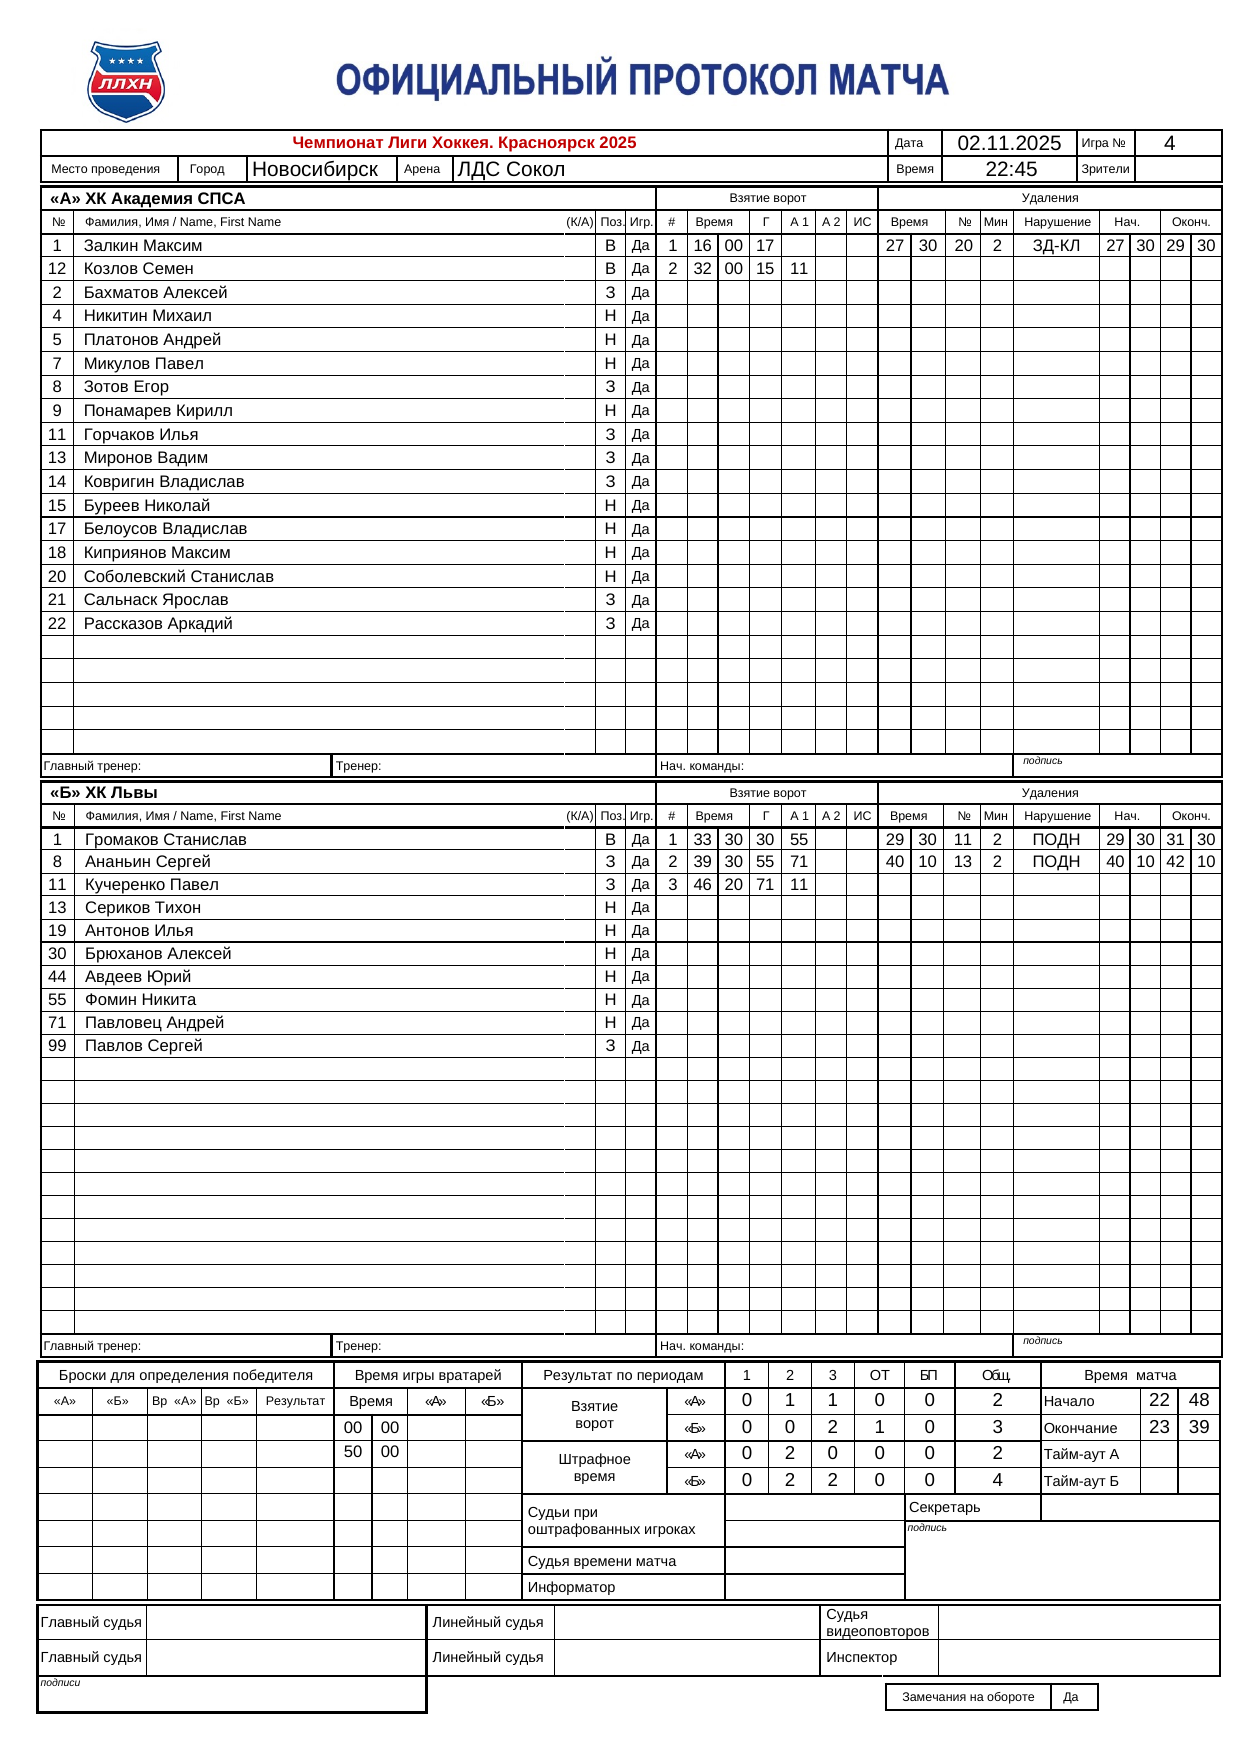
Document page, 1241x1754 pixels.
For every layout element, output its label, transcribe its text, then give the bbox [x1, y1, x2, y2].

table_cell [719, 1311, 749, 1333]
table_cell [782, 707, 815, 729]
table_cell 71 [42, 1012, 74, 1033]
table_cell [565, 1196, 595, 1218]
table_cell [1161, 707, 1190, 729]
table_cell 2 [981, 850, 1013, 872]
table_cell Да [626, 966, 655, 987]
table_cell [946, 423, 980, 445]
table_cell [816, 920, 846, 941]
table_cell [879, 1012, 910, 1033]
table_cell [408, 1547, 465, 1573]
table_cell [466, 1574, 521, 1599]
table_cell [1131, 352, 1160, 374]
table_cell [1100, 446, 1129, 469]
table_cell [912, 305, 945, 327]
table_cell [981, 352, 1013, 374]
table_header Чемпионат Лиги Хоккея. Красноярск 2025 [42, 131, 887, 155]
table_cell 15 [42, 494, 73, 516]
table_cell [719, 1081, 749, 1103]
table_cell Время [879, 805, 943, 826]
table_cell 2 [981, 235, 1013, 256]
table_cell Да [626, 305, 655, 327]
table_cell [1014, 612, 1099, 634]
table_cell Результат [257, 1389, 333, 1413]
table_cell [879, 612, 910, 634]
table_cell [847, 966, 877, 987]
table_cell [657, 328, 687, 351]
table_cell [912, 659, 945, 682]
table_cell [847, 1012, 877, 1033]
table_cell 2 [769, 1468, 811, 1493]
table_cell [565, 446, 595, 469]
table_cell ИС [847, 211, 877, 233]
table_cell [847, 518, 877, 540]
table_cell Козлов Семен [74, 257, 564, 280]
table_cell [596, 1173, 625, 1195]
table_cell [688, 1196, 717, 1218]
table_cell 30 [1192, 235, 1221, 256]
table_cell 32 [688, 257, 717, 280]
table_cell [1100, 352, 1129, 374]
table_cell Да [626, 446, 655, 469]
table_cell [879, 1196, 910, 1218]
table_cell [657, 1081, 687, 1103]
table_cell [1100, 920, 1129, 941]
table_cell [42, 1242, 74, 1264]
table_cell [981, 376, 1013, 398]
table_cell [1179, 1441, 1219, 1467]
table_cell З [596, 470, 625, 493]
table_cell [657, 446, 687, 469]
table_cell [816, 943, 846, 964]
table_cell [335, 1468, 371, 1493]
table_cell [657, 470, 687, 493]
table_cell [912, 518, 945, 540]
table_cell [1131, 446, 1160, 469]
table_cell З [596, 874, 625, 895]
table_cell [726, 1495, 904, 1520]
table_cell [1131, 612, 1160, 634]
table_cell З [596, 281, 625, 303]
table_cell [912, 1311, 943, 1333]
table_cell [657, 943, 687, 964]
table_cell [981, 1012, 1013, 1033]
table_cell 0 [905, 1442, 954, 1467]
table_cell [1192, 518, 1221, 540]
table_cell № [42, 211, 73, 233]
table_cell [782, 1150, 815, 1172]
table_cell [719, 1150, 749, 1172]
table_cell [565, 1219, 595, 1241]
table_cell [912, 1012, 943, 1033]
table_cell [1192, 1035, 1221, 1057]
table_cell [408, 1416, 465, 1440]
table_cell [1131, 707, 1160, 729]
table_cell [782, 328, 815, 351]
table_cell [688, 423, 717, 445]
table_cell [1192, 1150, 1221, 1172]
table_cell Да [626, 399, 655, 422]
table_cell Оконч. [1161, 211, 1221, 233]
table_cell [1100, 1127, 1129, 1149]
table_cell [626, 1081, 655, 1103]
table_cell [750, 1035, 781, 1057]
table_cell [944, 1058, 980, 1079]
table_cell [719, 1012, 749, 1033]
table_cell [719, 423, 749, 445]
table_cell 99 [42, 1035, 74, 1057]
table_cell [257, 1521, 333, 1546]
table_cell [912, 470, 945, 493]
table_cell [1100, 1058, 1129, 1079]
table_cell В [596, 829, 625, 849]
table_cell 13 [944, 850, 980, 872]
table_cell 17 [42, 518, 73, 540]
table_cell Судьи при оштрафованных игроках [523, 1495, 724, 1546]
table_cell [944, 1104, 980, 1126]
table_cell [847, 730, 877, 753]
table_cell [1161, 1127, 1190, 1149]
table_cell [688, 896, 717, 918]
table_cell [1192, 1127, 1221, 1149]
table_cell [981, 423, 1013, 445]
table_cell [1014, 1058, 1099, 1079]
table_cell [1100, 636, 1129, 658]
table_cell [782, 659, 815, 682]
table_cell Да [626, 588, 655, 611]
table_cell [1014, 1265, 1099, 1287]
table_cell [75, 1311, 564, 1333]
table_cell ЗД-КЛ [1014, 235, 1099, 256]
table_cell Авдеев Юрий [75, 966, 564, 987]
table_cell [596, 1081, 625, 1103]
table_cell [1161, 352, 1190, 374]
table_header 4 [1136, 131, 1221, 155]
table_cell Нач. команды: [657, 755, 1012, 776]
table_cell Да [626, 376, 655, 398]
table_cell [946, 636, 980, 658]
table_cell 3 [657, 874, 687, 895]
table_cell [847, 1058, 877, 1079]
table_cell [1141, 1441, 1177, 1467]
table_cell Город [179, 157, 246, 181]
table_cell [1192, 612, 1221, 634]
table_cell [847, 257, 877, 280]
table_cell [1014, 989, 1099, 1011]
table_cell [981, 518, 1013, 540]
table_cell [816, 588, 846, 611]
table_cell [719, 966, 749, 987]
table_cell З [596, 850, 625, 872]
table_cell [657, 352, 687, 374]
table_cell [750, 399, 781, 422]
table_cell Вр «Б» [202, 1389, 256, 1413]
table_cell [879, 683, 910, 706]
table_cell [257, 1574, 333, 1599]
table_cell Да [626, 829, 655, 849]
table_cell [1014, 305, 1099, 327]
table_cell 2 [812, 1468, 854, 1493]
table_cell [657, 1265, 687, 1287]
table_cell [202, 1416, 256, 1440]
table_cell [912, 636, 945, 658]
table_cell [93, 1521, 147, 1546]
table_cell Судья времени матча [523, 1548, 724, 1573]
table_cell [726, 1575, 904, 1599]
table_cell [1100, 1150, 1129, 1172]
table_cell [782, 376, 815, 398]
table_cell [148, 1468, 201, 1493]
table_cell [847, 707, 877, 729]
table_cell [657, 1104, 687, 1126]
table_cell Игр. [626, 805, 655, 826]
table_cell Н [596, 896, 625, 918]
table_cell [719, 518, 749, 540]
table_cell [657, 541, 687, 564]
table_cell [1161, 1173, 1190, 1195]
table_cell [981, 399, 1013, 422]
table_cell [1100, 1265, 1129, 1287]
table_cell Г [750, 805, 781, 826]
table_cell [1192, 1012, 1221, 1033]
table_cell [879, 659, 910, 682]
table_cell [879, 470, 910, 493]
table_cell [565, 989, 595, 1011]
table_cell (К/А) [565, 805, 595, 826]
table_cell [879, 920, 910, 941]
table_cell В [596, 257, 625, 280]
table_cell [688, 1288, 717, 1310]
table_cell [565, 257, 595, 280]
table_cell [657, 1035, 687, 1057]
table_cell [1100, 423, 1129, 445]
table_cell [657, 1173, 687, 1195]
table_cell [657, 1288, 687, 1310]
table_cell [148, 1494, 201, 1520]
table_cell [565, 683, 595, 706]
table_cell [944, 1288, 980, 1310]
table_cell [1161, 257, 1190, 280]
table_cell [879, 328, 910, 351]
table_cell [981, 470, 1013, 493]
table_cell [719, 446, 749, 469]
table_cell 15 [750, 257, 781, 280]
table_cell 71 [750, 874, 781, 895]
table_cell [466, 1547, 521, 1573]
table_cell [466, 1521, 521, 1546]
table_cell [816, 1081, 846, 1103]
table_cell [782, 1173, 815, 1195]
table_cell [565, 1035, 595, 1057]
table_cell [847, 612, 877, 634]
table_cell Да [626, 989, 655, 1011]
table_cell [719, 1035, 749, 1057]
table_cell [1100, 305, 1129, 327]
table_cell [912, 257, 945, 280]
table_cell Сальнаск Ярослав [74, 588, 564, 611]
table_cell [879, 305, 910, 327]
table_cell [719, 636, 749, 658]
table_cell [1014, 494, 1099, 516]
table_cell Белоусов Владислав [74, 518, 564, 540]
table_cell [750, 1311, 781, 1333]
table_cell [1014, 896, 1099, 918]
table_cell [1100, 281, 1129, 303]
table_cell Нарушение [1014, 805, 1099, 826]
table_cell [912, 494, 945, 516]
table_cell Да [626, 612, 655, 634]
table_cell [373, 1494, 407, 1520]
table_cell 55 [782, 829, 815, 849]
table_cell 11 [944, 829, 980, 849]
table_cell [93, 1468, 147, 1493]
table_cell [981, 1081, 1013, 1103]
table_cell [816, 518, 846, 540]
table_cell [1131, 328, 1160, 351]
table_cell [596, 1265, 625, 1287]
table_cell [912, 683, 945, 706]
table_cell Да [626, 470, 655, 493]
table_header Дата [889, 131, 941, 155]
table_cell [750, 494, 781, 516]
table_cell [816, 1242, 846, 1264]
table_cell [750, 1012, 781, 1033]
table_cell [879, 1127, 910, 1149]
table_cell 55 [750, 850, 781, 872]
table_cell [1192, 399, 1221, 422]
table_cell [912, 943, 943, 964]
table_cell [879, 1081, 910, 1103]
table_cell [816, 1150, 846, 1172]
table_cell Да [626, 328, 655, 351]
table_cell Да [626, 541, 655, 564]
table_cell [93, 1416, 147, 1440]
table_cell [944, 1127, 980, 1149]
table_cell Зотов Егор [74, 376, 564, 398]
table_cell [596, 730, 625, 753]
table_cell [565, 376, 595, 398]
table_cell [596, 1104, 625, 1126]
table_cell [596, 707, 625, 729]
table_cell ПОДН [1014, 850, 1099, 872]
table_cell 10 [1192, 850, 1221, 872]
table_cell 0 [855, 1389, 904, 1413]
table_cell Буреев Николай [74, 494, 564, 516]
table_cell [42, 1081, 74, 1103]
table_cell 0 [726, 1415, 768, 1440]
table_cell [1100, 1035, 1129, 1057]
table_cell Информатор [523, 1575, 724, 1599]
table_cell [1131, 470, 1160, 493]
table_cell [565, 1058, 595, 1079]
table_cell [147, 1640, 425, 1675]
table_cell [750, 1081, 781, 1103]
table_cell [1161, 1104, 1190, 1126]
table_cell З [596, 376, 625, 398]
table_cell [750, 1127, 781, 1149]
table_header Время матча [1042, 1363, 1219, 1387]
table_cell [1014, 1242, 1099, 1264]
table_cell [1014, 470, 1099, 493]
table_cell [657, 966, 687, 987]
table_cell [944, 1081, 980, 1103]
table_cell [879, 896, 910, 918]
table_cell [946, 305, 980, 327]
table_cell 0 [726, 1389, 768, 1413]
table_cell 5 [42, 328, 73, 351]
table_cell [626, 1311, 655, 1333]
table_cell [1014, 659, 1099, 682]
table_cell [782, 1288, 815, 1310]
table_cell [946, 518, 980, 540]
table_cell 30 [912, 235, 945, 256]
table_cell Зрители [1078, 157, 1134, 181]
table_cell [782, 1012, 815, 1033]
table_cell Да [626, 257, 655, 280]
table_cell ИС [847, 805, 877, 826]
table_cell [816, 470, 846, 493]
table_cell [1014, 920, 1099, 941]
table_cell [750, 305, 781, 327]
table_cell [847, 1288, 877, 1310]
table_cell [565, 565, 595, 587]
table_cell [1192, 257, 1221, 280]
table_cell [912, 1288, 943, 1310]
table_cell [946, 730, 980, 753]
table_cell [565, 707, 595, 729]
table_cell В [596, 235, 625, 256]
table_cell [1161, 518, 1190, 540]
table_cell [596, 1242, 625, 1264]
table_cell [39, 1494, 92, 1520]
table_cell [946, 565, 980, 587]
table_cell [688, 1265, 717, 1287]
table_cell [719, 683, 749, 706]
table_cell [1161, 1242, 1190, 1264]
table_cell [847, 989, 877, 1011]
table_cell Штрафное время [523, 1442, 666, 1493]
table_cell [39, 1521, 92, 1546]
table_cell 39 [688, 850, 717, 872]
table_cell [981, 588, 1013, 611]
table_cell [93, 1494, 147, 1520]
table_cell Мин [981, 211, 1013, 233]
table_cell [1161, 281, 1190, 303]
table_cell [335, 1574, 371, 1599]
table_cell [688, 730, 717, 753]
table_cell [847, 1104, 877, 1126]
table_cell [1192, 874, 1221, 895]
table_cell [1131, 399, 1160, 422]
table_cell А 2 [816, 211, 846, 233]
table_cell [912, 565, 945, 587]
table_cell 1 [812, 1389, 854, 1413]
table_cell [1161, 470, 1190, 493]
table_cell [816, 1127, 846, 1149]
table_cell [1131, 1196, 1160, 1218]
table_cell [1014, 399, 1099, 422]
table_cell [946, 352, 980, 374]
table_cell [657, 683, 687, 706]
table_cell [750, 588, 781, 611]
table_header БП [905, 1363, 954, 1387]
table_cell [879, 352, 910, 374]
table_cell [657, 518, 687, 540]
table_cell [946, 446, 980, 469]
table_cell [626, 1150, 655, 1172]
table_cell [719, 1196, 749, 1218]
table_cell [912, 588, 945, 611]
table_cell [93, 1574, 147, 1599]
table_cell [1131, 1058, 1160, 1079]
table_cell [782, 730, 815, 753]
table_cell 30 [912, 829, 943, 849]
table_cell [719, 943, 749, 964]
table_cell [408, 1441, 465, 1467]
table_cell [750, 707, 781, 729]
table_cell [816, 235, 846, 256]
table_cell [847, 874, 877, 895]
table_cell Г [750, 211, 781, 233]
table_cell [879, 989, 910, 1011]
table_cell [596, 1288, 625, 1310]
table_cell [1014, 1150, 1099, 1172]
table_cell [1014, 1219, 1099, 1241]
table_cell [944, 1219, 980, 1241]
table_cell [981, 1150, 1013, 1172]
table_cell [1100, 1012, 1129, 1033]
table_cell [981, 966, 1013, 987]
table_cell [1161, 399, 1190, 422]
table_cell [782, 1081, 815, 1103]
table_cell [912, 446, 945, 469]
table_cell [335, 1521, 371, 1546]
table_cell [1131, 1219, 1160, 1241]
table_cell [42, 1196, 74, 1218]
table_cell [944, 1150, 980, 1172]
table_cell [750, 281, 781, 303]
table_cell [912, 352, 945, 374]
table_cell Главный судья [39, 1640, 146, 1675]
table_cell [1131, 423, 1160, 445]
table_cell [719, 470, 749, 493]
table_cell 2 [42, 281, 73, 303]
table_cell [782, 1104, 815, 1126]
table_cell [912, 541, 945, 564]
table_cell [1161, 612, 1190, 634]
table_cell [782, 1219, 815, 1241]
table_cell Н [596, 989, 625, 1011]
table_cell 14 [42, 470, 73, 493]
table_cell [1161, 966, 1190, 987]
table_cell [565, 1265, 595, 1287]
table_cell [565, 966, 595, 987]
table_cell [596, 1127, 625, 1149]
table_cell [719, 730, 749, 753]
table_cell Павлов Сергей [75, 1035, 564, 1057]
table_cell [565, 1012, 595, 1033]
table_cell [466, 1441, 521, 1467]
table_cell 1 [769, 1389, 811, 1413]
table_cell Игр. [626, 211, 655, 233]
table_cell [946, 257, 980, 280]
table_cell 50 [335, 1441, 371, 1467]
table_cell [816, 1265, 846, 1287]
table_cell [912, 399, 945, 422]
table_cell [816, 1196, 846, 1218]
table_cell [1100, 328, 1129, 351]
table_cell [981, 730, 1013, 753]
table_cell [1014, 1196, 1099, 1218]
table_cell [719, 920, 749, 941]
table_cell [1161, 874, 1190, 895]
table_cell Н [596, 541, 625, 564]
table_cell [657, 305, 687, 327]
table_cell Да [626, 874, 655, 895]
table_cell [42, 1288, 74, 1310]
table_cell [688, 518, 717, 540]
table_cell [1161, 1288, 1190, 1310]
table_cell [782, 541, 815, 564]
table_cell [782, 352, 815, 374]
table_cell [782, 1058, 815, 1079]
table_cell [782, 966, 815, 987]
table_header Взятие ворот [657, 783, 877, 803]
table_cell [750, 446, 781, 469]
table_cell Да [626, 352, 655, 374]
table_cell [816, 659, 846, 682]
table_cell [816, 707, 846, 729]
table_cell [1131, 730, 1160, 753]
table_cell [1100, 1196, 1129, 1218]
table_cell [657, 281, 687, 303]
table_cell [912, 1242, 943, 1264]
table_cell [42, 1058, 74, 1079]
table_cell [981, 989, 1013, 1011]
table_cell [657, 989, 687, 1011]
table_cell [879, 541, 910, 564]
table_cell [42, 1127, 74, 1149]
table_cell [847, 281, 877, 303]
table_cell [847, 588, 877, 611]
table_cell [657, 1219, 687, 1241]
table_cell [981, 707, 1013, 729]
table_cell [816, 281, 846, 303]
table_cell [626, 636, 655, 658]
table_cell 11 [782, 874, 815, 895]
table_cell [565, 1127, 595, 1149]
table_cell [981, 1127, 1013, 1149]
table_cell [816, 494, 846, 516]
table_cell [782, 399, 815, 422]
table_cell [1100, 1104, 1129, 1126]
table_cell [719, 659, 749, 682]
table_cell [1192, 1081, 1221, 1103]
table_cell [42, 1173, 74, 1195]
table_cell [202, 1494, 256, 1520]
table_cell [688, 659, 717, 682]
table_cell [912, 1081, 943, 1103]
table_cell [816, 1173, 846, 1195]
table_cell [1014, 281, 1099, 303]
table_cell [782, 588, 815, 611]
table_cell [1192, 1311, 1221, 1333]
table_cell [1100, 494, 1129, 516]
table_cell [1192, 1196, 1221, 1218]
table_header «А» ХК Академия СПСА [42, 188, 655, 209]
table_cell [1042, 1495, 1219, 1520]
table_cell [148, 1521, 201, 1546]
table_cell 0 [855, 1468, 904, 1493]
table_cell [719, 588, 749, 611]
table_cell [1131, 1288, 1160, 1310]
table_cell [879, 1173, 910, 1195]
table_cell Н [596, 518, 625, 540]
table_cell [688, 1081, 717, 1103]
table_cell [1192, 1219, 1221, 1241]
table_cell [879, 636, 910, 658]
table_cell [912, 1265, 943, 1287]
table_cell [816, 1288, 846, 1310]
table_cell [1192, 1242, 1221, 1264]
table_cell 8 [42, 850, 74, 872]
table_cell [39, 1441, 92, 1467]
table_cell [466, 1494, 521, 1520]
table_cell 0 [855, 1442, 904, 1467]
table_cell [42, 1150, 74, 1172]
table_cell [1161, 659, 1190, 682]
table_cell [626, 707, 655, 729]
table_cell [74, 683, 564, 706]
table_cell [42, 1311, 74, 1333]
table_cell [688, 328, 717, 351]
table_cell [726, 1521, 904, 1546]
table_cell подпись [1014, 1335, 1221, 1356]
table_cell подпись [906, 1522, 1219, 1599]
table_cell [847, 896, 877, 918]
table_cell 40 [879, 850, 910, 872]
table_cell 9 [42, 399, 73, 422]
table_cell Окончание [1042, 1415, 1140, 1440]
table_cell [719, 305, 749, 327]
table_cell [816, 1012, 846, 1033]
table_cell [816, 565, 846, 587]
table_cell 20 [946, 235, 980, 256]
table_cell Новосибирск [248, 157, 396, 181]
table_cell [816, 352, 846, 374]
table_cell [688, 470, 717, 493]
table_cell [42, 730, 73, 753]
table_cell [1192, 305, 1221, 327]
table_cell Время [335, 1389, 407, 1413]
table_header Удаления [879, 188, 1221, 209]
table_cell [1161, 423, 1190, 445]
table_cell 42 [1161, 850, 1190, 872]
table_cell [1192, 1265, 1221, 1287]
table_cell Нач. [1100, 211, 1160, 233]
table_cell [847, 565, 877, 587]
table_cell [782, 989, 815, 1011]
table_cell [688, 1219, 717, 1241]
table_cell [782, 896, 815, 918]
table_cell [750, 1173, 781, 1195]
table_cell [1014, 1012, 1099, 1033]
table_cell Н [596, 966, 625, 987]
table_cell [750, 1288, 781, 1310]
table_cell [688, 612, 717, 634]
table_cell [946, 683, 980, 706]
table_cell [719, 1127, 749, 1149]
table_cell [688, 541, 717, 564]
table_cell Миронов Вадим [74, 446, 564, 469]
table_cell [1131, 518, 1160, 540]
table_cell 00 [373, 1441, 407, 1467]
table_cell [148, 1574, 201, 1599]
table_cell 2 [657, 850, 687, 872]
table_cell [1161, 1081, 1190, 1103]
table_cell Секретарь [906, 1495, 1040, 1520]
table_cell [782, 1265, 815, 1287]
table_cell [596, 1058, 625, 1079]
table_cell [202, 1547, 256, 1573]
table_cell [750, 636, 781, 658]
table_cell [1100, 588, 1129, 611]
table_cell 13 [42, 896, 74, 918]
table_cell [750, 1219, 781, 1241]
table_cell [719, 1104, 749, 1126]
table_cell [1192, 423, 1221, 445]
table_cell [565, 636, 595, 658]
table_cell [688, 943, 717, 964]
table_cell [981, 305, 1013, 327]
table_header 3 [812, 1363, 854, 1387]
table_cell 2 [657, 257, 687, 280]
table_cell Да [626, 423, 655, 445]
table_header Результат по периодам [523, 1363, 724, 1387]
table_cell [719, 1058, 749, 1079]
table_cell [879, 966, 910, 987]
table_cell [912, 281, 945, 303]
table_cell [1161, 588, 1190, 611]
table_cell [750, 659, 781, 682]
table_cell Н [596, 328, 625, 351]
table_cell [912, 612, 945, 634]
table_cell [555, 1640, 819, 1675]
table_cell Арена [398, 157, 452, 181]
table_cell [782, 612, 815, 634]
table_cell [596, 1219, 625, 1241]
table_cell [1161, 565, 1190, 587]
table_cell [981, 328, 1013, 351]
table_cell [373, 1521, 407, 1546]
table_cell [912, 1058, 943, 1079]
table_cell 4 [956, 1468, 1040, 1493]
table_cell [879, 494, 910, 516]
table_cell [782, 494, 815, 516]
table_cell [719, 399, 749, 422]
table_cell Н [596, 920, 625, 941]
table_cell Нач. [1100, 805, 1160, 826]
table_cell Инспектор [821, 1640, 938, 1675]
table_cell З [596, 588, 625, 611]
table_cell [1161, 305, 1190, 327]
table_cell [688, 352, 717, 374]
table_cell 16 [688, 235, 717, 256]
table_cell [42, 636, 73, 658]
table_cell [879, 1265, 910, 1287]
table_cell [1100, 896, 1129, 918]
table_cell [912, 1127, 943, 1149]
table_cell [750, 966, 781, 987]
table_cell [1161, 683, 1190, 706]
table_cell [565, 470, 595, 493]
table_cell [847, 1081, 877, 1103]
table_cell [750, 683, 781, 706]
table_cell [750, 565, 781, 587]
table_cell [1161, 1012, 1190, 1033]
table_cell [657, 1242, 687, 1264]
table_cell [565, 281, 595, 303]
table_cell [719, 494, 749, 516]
table_cell [912, 989, 943, 1011]
table_cell [565, 1173, 595, 1195]
table_cell [1192, 1288, 1221, 1310]
table_cell [944, 896, 980, 918]
table_cell [688, 1035, 717, 1057]
table_cell 30 [719, 850, 749, 872]
table_cell [39, 1574, 92, 1599]
table_cell [688, 1311, 717, 1333]
table_cell Да [626, 518, 655, 540]
table_cell [1100, 1288, 1129, 1310]
table_cell З [596, 423, 625, 445]
table_cell [1100, 943, 1129, 964]
table_cell [1100, 518, 1129, 540]
table_cell [1100, 1173, 1129, 1195]
table_cell [782, 683, 815, 706]
table_cell [981, 636, 1013, 658]
table_cell [1131, 920, 1160, 941]
table_cell [981, 494, 1013, 516]
table_cell Время [688, 805, 749, 826]
table_cell [816, 989, 846, 1011]
table_cell [688, 376, 717, 398]
table_header «Б» ХК Львы [42, 783, 655, 803]
table_cell Оконч. [1161, 805, 1221, 826]
table_cell [42, 1219, 74, 1241]
table_cell [946, 612, 980, 634]
table_cell [1192, 896, 1221, 918]
table_cell Н [596, 352, 625, 374]
table_cell [1131, 1035, 1160, 1057]
table_cell [847, 1173, 877, 1195]
table_cell [74, 707, 564, 729]
table_cell [912, 896, 943, 918]
table_cell [39, 1416, 92, 1440]
table_cell [981, 1058, 1013, 1079]
table_cell [939, 1606, 1219, 1639]
table_cell Н [596, 494, 625, 516]
table_cell [335, 1494, 371, 1520]
table_cell [750, 612, 781, 634]
table_cell [1014, 636, 1099, 658]
table_cell [719, 281, 749, 303]
table_cell [688, 281, 717, 303]
table_cell [1014, 943, 1099, 964]
table_cell 1 [42, 235, 73, 256]
table_cell [981, 446, 1013, 469]
table_cell [1161, 1035, 1190, 1057]
table_cell [816, 376, 846, 398]
table_cell [1192, 966, 1221, 987]
table_cell [1100, 257, 1129, 280]
table_cell [981, 1104, 1013, 1126]
table_cell [750, 518, 781, 540]
table_cell 2 [812, 1415, 854, 1440]
table_cell Фамилия, Имя / Name, First Name [75, 805, 565, 826]
table_cell ПОДН [1014, 829, 1099, 849]
table_cell Взятие ворот [523, 1389, 666, 1440]
table_cell [750, 1196, 781, 1218]
table_cell [1014, 1104, 1099, 1126]
table_cell [1100, 707, 1129, 729]
table_cell [879, 1288, 910, 1310]
table_cell [1014, 730, 1099, 753]
table_cell [847, 636, 877, 658]
table_cell [42, 683, 73, 706]
table_cell [565, 305, 595, 327]
table_cell [1131, 494, 1160, 516]
table_cell № [944, 805, 980, 826]
table_cell [946, 281, 980, 303]
table_cell [688, 1104, 717, 1126]
table_cell [1131, 1127, 1160, 1149]
table_cell [657, 494, 687, 516]
table_cell [816, 1104, 846, 1126]
table_cell [946, 707, 980, 729]
table_cell [1161, 494, 1190, 516]
table_cell Главный тренер: [42, 755, 330, 776]
table_cell Линейный судья [428, 1606, 554, 1639]
table_cell [565, 399, 595, 422]
table_cell [688, 1012, 717, 1033]
table_cell [1014, 874, 1099, 895]
table_cell Да [626, 1012, 655, 1033]
table_cell [719, 707, 749, 729]
table_cell [946, 494, 980, 516]
table_cell Да [626, 920, 655, 941]
table_cell Да [626, 235, 655, 256]
table_cell Рассказов Аркадий [74, 612, 564, 634]
table_cell [782, 1242, 815, 1264]
table_cell [1192, 376, 1221, 398]
table_cell [946, 541, 980, 564]
table_cell [657, 707, 687, 729]
table_cell Залкин Максим [74, 235, 564, 256]
table_cell [1192, 683, 1221, 706]
table_cell [565, 1104, 595, 1126]
table_cell «Б» [668, 1415, 724, 1440]
table_cell [626, 659, 655, 682]
table_cell [816, 612, 846, 634]
table_cell [657, 920, 687, 941]
table_cell 30 [719, 829, 749, 849]
table_cell [750, 896, 781, 918]
table_cell [257, 1416, 333, 1440]
table_cell Тренер: [333, 755, 655, 776]
table_cell [202, 1521, 256, 1546]
table_cell [1161, 541, 1190, 564]
table_cell 13 [42, 446, 73, 469]
table_cell [1100, 541, 1129, 564]
table_cell [1131, 1265, 1160, 1287]
table_cell [408, 1574, 465, 1599]
table_cell [946, 470, 980, 493]
table_cell [1100, 966, 1129, 987]
table_cell «А» [39, 1389, 92, 1413]
table_header Да [1052, 1685, 1097, 1709]
table_cell 29 [1161, 235, 1190, 256]
table_cell «А» [668, 1389, 724, 1413]
table_cell «А» [668, 1442, 724, 1467]
table_cell «А» [408, 1389, 465, 1413]
table_cell 1 [855, 1415, 904, 1440]
table_cell [981, 1196, 1013, 1218]
table_cell [657, 612, 687, 634]
table_cell [944, 989, 980, 1011]
table_cell [816, 1311, 846, 1333]
table_cell [946, 659, 980, 682]
table_cell [847, 1127, 877, 1149]
table_cell [565, 328, 595, 351]
table_cell [1100, 730, 1129, 753]
table_cell Ананьин Сергей [75, 850, 564, 872]
table_cell [1131, 281, 1160, 303]
table_cell [688, 305, 717, 327]
table_cell 18 [42, 541, 73, 564]
table_cell [912, 1173, 943, 1195]
table_cell [1100, 1219, 1129, 1241]
table_cell [944, 1173, 980, 1195]
table_cell [750, 1150, 781, 1172]
table_cell [879, 399, 910, 422]
table_cell [565, 1288, 595, 1310]
table_cell [750, 470, 781, 493]
table_cell Тайм-аут А [1042, 1441, 1140, 1467]
table_cell 3 [956, 1415, 1040, 1440]
table_cell [719, 896, 749, 918]
table_cell [1131, 1311, 1160, 1333]
table_cell Никитин Михаил [74, 305, 564, 327]
table_cell [782, 281, 815, 303]
table_cell [847, 1035, 877, 1057]
table_cell [847, 423, 877, 445]
table_cell [879, 257, 910, 280]
table_cell 27 [1100, 235, 1129, 256]
table_cell [1100, 1242, 1129, 1264]
table_cell 00 [335, 1416, 371, 1440]
table_cell [596, 1311, 625, 1333]
table_cell [1192, 328, 1221, 351]
table_cell [719, 565, 749, 587]
table_cell [657, 896, 687, 918]
table_cell [626, 1288, 655, 1310]
table_cell [816, 966, 846, 987]
table_cell [944, 874, 980, 895]
table_cell [879, 518, 910, 540]
table_cell [1161, 896, 1190, 918]
table_cell [1161, 1311, 1190, 1333]
table_cell [1014, 588, 1099, 611]
table_cell подпись [1014, 755, 1221, 776]
table_cell [879, 1104, 910, 1126]
table_cell [688, 1173, 717, 1195]
table_cell [1131, 1104, 1160, 1126]
table_cell [719, 1265, 749, 1287]
table_cell Павловец Андрей [75, 1012, 564, 1033]
table_cell [944, 943, 980, 964]
table_cell [847, 494, 877, 516]
table_cell [39, 1547, 92, 1573]
table_cell [750, 989, 781, 1011]
table_cell [688, 707, 717, 729]
table_cell [750, 943, 781, 964]
table_cell 23 [1141, 1415, 1177, 1440]
table_cell [1014, 423, 1099, 445]
table_cell [1192, 659, 1221, 682]
table_cell [626, 1219, 655, 1241]
table_cell Начало [1042, 1389, 1140, 1413]
table_cell Главный судья [39, 1606, 146, 1639]
table_cell [1192, 989, 1221, 1011]
table_cell [688, 636, 717, 658]
table_cell [373, 1468, 407, 1493]
table_cell [1014, 328, 1099, 351]
table_cell [1192, 920, 1221, 941]
table_cell [75, 1127, 564, 1149]
table_cell [816, 636, 846, 658]
table_header 1 [726, 1363, 768, 1387]
table_cell [879, 423, 910, 445]
table_cell [847, 235, 877, 256]
table_cell [466, 1468, 521, 1493]
table_cell [202, 1441, 256, 1467]
table_cell Вр «А» [148, 1389, 201, 1413]
table_cell Тайм-аут Б [1042, 1468, 1140, 1493]
table_cell [657, 423, 687, 445]
table_cell [42, 659, 73, 682]
table_cell [565, 518, 595, 540]
table_cell 30 [750, 829, 781, 849]
table_cell Главный тренер: [42, 1335, 330, 1356]
table_cell [657, 730, 687, 753]
table_cell [719, 328, 749, 351]
table_cell [1014, 565, 1099, 587]
table_cell [782, 235, 815, 256]
table_cell 31 [1161, 829, 1190, 849]
table_header Время игры вратарей [335, 1363, 521, 1387]
table_cell [1100, 1081, 1129, 1103]
table_cell [373, 1574, 407, 1599]
table_cell [750, 920, 781, 941]
table_cell [147, 1606, 425, 1639]
table_header Общ. [956, 1363, 1040, 1387]
table_cell [565, 1081, 595, 1103]
table_cell [75, 1196, 564, 1218]
table_cell [1131, 683, 1160, 706]
table_cell [847, 1196, 877, 1218]
table_cell [1100, 683, 1129, 706]
table_cell [912, 423, 945, 445]
table_cell 12 [42, 257, 73, 280]
table_cell [816, 446, 846, 469]
table_cell [1161, 636, 1190, 658]
table_cell Мин [981, 805, 1013, 826]
table_cell Да [626, 1035, 655, 1057]
table_cell [428, 1677, 882, 1711]
table_cell [847, 541, 877, 564]
table_cell [1131, 1081, 1160, 1103]
table_cell [93, 1547, 147, 1573]
table_cell [782, 446, 815, 469]
table_cell [1014, 1311, 1099, 1333]
table_cell [75, 1173, 564, 1195]
table_cell [75, 1265, 564, 1287]
table_cell [944, 966, 980, 987]
table_cell [912, 1104, 943, 1126]
table_cell [335, 1547, 371, 1573]
table_cell 00 [719, 257, 749, 280]
table_cell 2 [769, 1442, 811, 1467]
table_cell 30 [1131, 829, 1160, 849]
table_cell [879, 281, 910, 303]
table_cell Н [596, 1012, 625, 1033]
picture [5, 28, 1179, 129]
table_cell [847, 829, 877, 849]
table_cell [1131, 1242, 1160, 1264]
table_cell [981, 659, 1013, 682]
table_cell Брюханов Алексей [75, 943, 564, 964]
table_cell [719, 541, 749, 564]
table_cell [565, 423, 595, 445]
table_cell [1131, 943, 1160, 964]
table_cell [408, 1521, 465, 1546]
table_cell [981, 683, 1013, 706]
table_cell [565, 612, 595, 634]
table_cell 0 [905, 1389, 954, 1413]
table_cell № [42, 805, 74, 826]
table_cell [912, 874, 943, 895]
table_cell [1136, 157, 1221, 181]
table_cell [847, 376, 877, 398]
table_cell [1100, 659, 1129, 682]
table_cell [719, 1219, 749, 1241]
table_cell [1100, 565, 1129, 587]
table_cell [1192, 943, 1221, 964]
table_cell Сериков Тихон [75, 896, 564, 918]
table_cell [944, 1242, 980, 1264]
table_cell [847, 659, 877, 682]
table_cell Н [596, 943, 625, 964]
table_cell [1014, 541, 1099, 564]
table_cell [626, 1127, 655, 1149]
table_cell [847, 850, 877, 872]
table_cell 22 [1141, 1389, 1177, 1413]
table_cell [719, 1242, 749, 1264]
table_cell 19 [42, 920, 74, 941]
table_cell 2 [956, 1389, 1040, 1413]
table_header Взятие ворот [657, 188, 877, 209]
table_cell [750, 1242, 781, 1264]
table_cell [565, 494, 595, 516]
table_cell [981, 920, 1013, 941]
table_cell [657, 1311, 687, 1333]
table_cell [257, 1468, 333, 1493]
table_cell [565, 896, 595, 918]
table_cell [1192, 446, 1221, 469]
table_cell [565, 829, 595, 849]
table_cell [782, 920, 815, 941]
table_cell [1014, 1173, 1099, 1195]
table_cell [719, 376, 749, 398]
table_cell Да [626, 494, 655, 516]
table_cell [1014, 707, 1099, 729]
table_cell [981, 1219, 1013, 1241]
table_cell А 1 [782, 805, 815, 826]
table_cell [782, 1127, 815, 1149]
table_cell № [946, 211, 980, 233]
table_cell [596, 659, 625, 682]
table_cell [1100, 1311, 1129, 1333]
table_cell [981, 281, 1013, 303]
table_cell [816, 683, 846, 706]
table_cell [1014, 518, 1099, 540]
table_cell [1014, 683, 1099, 706]
table_cell [74, 659, 564, 682]
table_cell [657, 1058, 687, 1079]
table_cell Громаков Станислав [75, 829, 564, 849]
table_cell Да [626, 896, 655, 918]
table_cell 46 [688, 874, 717, 895]
table_cell [816, 1219, 846, 1241]
table_cell 00 [373, 1416, 407, 1440]
table_cell [879, 446, 910, 469]
table_cell [565, 541, 595, 564]
table_cell 33 [688, 829, 717, 849]
table_cell [847, 1265, 877, 1287]
table_cell [879, 1058, 910, 1079]
table_cell [750, 352, 781, 374]
table_cell 48 [1179, 1389, 1219, 1413]
table_cell [1192, 494, 1221, 516]
table_cell [148, 1441, 201, 1467]
table_cell Время [889, 157, 941, 181]
table_cell [1014, 966, 1099, 987]
table_cell [879, 376, 910, 398]
table_cell [1192, 352, 1221, 374]
table_cell 21 [42, 588, 73, 611]
table_cell 0 [905, 1415, 954, 1440]
table_cell [657, 1012, 687, 1033]
table_cell [981, 1311, 1013, 1333]
table_cell [816, 399, 846, 422]
table_cell [981, 1265, 1013, 1287]
table_cell Поз. [596, 211, 625, 233]
table_cell 20 [719, 874, 749, 895]
table_cell [816, 328, 846, 351]
table_cell Линейный судья [428, 1640, 554, 1675]
table_cell [750, 1058, 781, 1079]
table_cell [688, 920, 717, 941]
table_cell [1131, 305, 1160, 327]
table_cell [879, 730, 910, 753]
table_cell [688, 683, 717, 706]
table_cell [596, 1150, 625, 1172]
table_cell [816, 730, 846, 753]
table_cell [816, 1058, 846, 1079]
table_cell [847, 1219, 877, 1241]
table_cell [1192, 565, 1221, 587]
table_cell [912, 328, 945, 351]
table_cell [981, 565, 1013, 587]
table_cell [408, 1468, 465, 1493]
table_cell [1014, 1081, 1099, 1103]
table_cell [1192, 541, 1221, 564]
table_cell [1131, 966, 1160, 987]
table_cell 71 [782, 850, 815, 872]
table_cell 10 [912, 850, 943, 872]
table_cell [688, 966, 717, 987]
table_header 02.11.2025 [943, 131, 1076, 155]
table_cell [946, 399, 980, 422]
table_cell [1131, 541, 1160, 564]
table_cell 11 [42, 423, 73, 445]
table_cell [1161, 943, 1190, 964]
table_cell [782, 943, 815, 964]
table_cell # [657, 211, 687, 233]
table_cell Микулов Павел [74, 352, 564, 374]
table_cell подписи [39, 1677, 425, 1711]
table_cell [981, 1288, 1013, 1310]
table_cell Понамарев Кирилл [74, 399, 564, 422]
table_cell 4 [42, 305, 73, 327]
table_cell [657, 376, 687, 398]
table_header Замечания на обороте [887, 1685, 1050, 1709]
table_cell [981, 541, 1013, 564]
table_cell ЛДС Сокол [454, 157, 887, 181]
table_cell [782, 305, 815, 327]
table_cell [1192, 1104, 1221, 1126]
table_cell [1161, 376, 1190, 398]
table_cell Антонов Илья [75, 920, 564, 941]
table_cell [75, 1058, 564, 1079]
table_cell [565, 235, 595, 256]
table_cell 27 [879, 235, 910, 256]
table_cell [1192, 636, 1221, 658]
table_header Игра № [1078, 131, 1134, 155]
table_cell [1131, 1012, 1160, 1033]
table_cell [782, 1196, 815, 1218]
table_cell [719, 1288, 749, 1310]
table_cell [847, 1150, 877, 1172]
table_cell [782, 636, 815, 658]
table_cell [879, 874, 910, 895]
table_cell [816, 1035, 846, 1057]
table_cell 1 [657, 235, 687, 256]
table_cell [688, 1127, 717, 1149]
table_cell [75, 1081, 564, 1103]
table_cell [148, 1547, 201, 1573]
table_cell Да [626, 565, 655, 587]
table_cell [688, 494, 717, 516]
table_header ОТ [855, 1363, 904, 1387]
table_cell 8 [42, 376, 73, 398]
table_cell [657, 1150, 687, 1172]
table_cell [565, 850, 595, 872]
table_cell [1100, 612, 1129, 634]
table_cell [847, 470, 877, 493]
table_cell З [596, 446, 625, 469]
table_cell [1131, 1150, 1160, 1172]
table_cell [1192, 470, 1221, 493]
table_cell Поз. [596, 805, 625, 826]
table_cell [782, 1311, 815, 1333]
table_cell [1014, 1035, 1099, 1057]
table_cell [981, 1242, 1013, 1264]
table_cell [847, 943, 877, 964]
table_cell [565, 730, 595, 753]
table_cell [1161, 989, 1190, 1011]
table_cell [657, 636, 687, 658]
table_header 2 [769, 1363, 811, 1387]
table_cell [1161, 1196, 1190, 1218]
table_cell [944, 1265, 980, 1287]
table_cell [1192, 588, 1221, 611]
table_cell [981, 612, 1013, 634]
table_cell [847, 1242, 877, 1264]
table_cell [657, 565, 687, 587]
table_cell [565, 1150, 595, 1172]
table_cell [912, 376, 945, 398]
table_cell [816, 257, 846, 280]
table_cell [74, 730, 564, 753]
table_cell [626, 1173, 655, 1195]
table_cell [657, 659, 687, 682]
table_cell [879, 943, 910, 964]
table_cell [1100, 874, 1129, 895]
table_cell [1014, 352, 1099, 374]
table_cell [847, 683, 877, 706]
table_cell [626, 730, 655, 753]
table_cell [688, 1242, 717, 1264]
table_cell [657, 399, 687, 422]
table_cell [657, 1127, 687, 1149]
table_cell [1014, 446, 1099, 469]
table_cell [373, 1547, 407, 1573]
table_cell [1161, 1265, 1190, 1287]
table_cell [879, 1311, 910, 1333]
table_cell [596, 636, 625, 658]
table_cell З [596, 1035, 625, 1057]
table_cell 39 [1179, 1415, 1219, 1440]
table_cell [912, 966, 943, 987]
table_cell [39, 1468, 92, 1493]
table_cell Н [596, 305, 625, 327]
table_cell [626, 1104, 655, 1126]
table_cell Нач. команды: [657, 1335, 1012, 1356]
table_cell [750, 541, 781, 564]
table_cell [688, 588, 717, 611]
table_cell «Б» [668, 1468, 724, 1493]
table_cell [1179, 1468, 1219, 1493]
table_cell Судья видеоповторов [821, 1606, 938, 1639]
table_cell [75, 1288, 564, 1310]
table_cell [1161, 920, 1190, 941]
table_cell [847, 352, 877, 374]
table_cell [1161, 1150, 1190, 1172]
table_cell А 2 [816, 805, 846, 826]
table_cell [1192, 707, 1221, 729]
table_cell Да [626, 850, 655, 872]
table_cell [719, 989, 749, 1011]
table_cell [1131, 565, 1160, 587]
table_cell 2 [981, 829, 1013, 849]
table_cell 1 [657, 829, 687, 849]
table_cell [816, 829, 846, 849]
table_cell 30 [42, 943, 74, 964]
table_cell [879, 565, 910, 587]
table_cell Кучеренко Павел [75, 874, 564, 895]
table_cell 30 [1192, 829, 1221, 849]
table_cell 10 [1131, 850, 1160, 872]
table_cell [148, 1416, 201, 1440]
table_cell [1161, 730, 1190, 753]
table_cell [981, 257, 1013, 280]
table_cell [946, 328, 980, 351]
table_cell [782, 470, 815, 493]
table_cell Соболевский Станислав [74, 565, 564, 587]
table_cell [466, 1416, 521, 1440]
table_cell Да [626, 281, 655, 303]
table_header Удаления [879, 783, 1221, 803]
table_cell [688, 1150, 717, 1172]
table_cell [42, 707, 73, 729]
table_cell [944, 1196, 980, 1218]
table_cell Ковригин Владислав [74, 470, 564, 493]
table_cell [688, 399, 717, 422]
table_cell [782, 423, 815, 445]
table_cell [1131, 376, 1160, 398]
table_cell [1192, 730, 1221, 753]
table_cell [657, 1196, 687, 1218]
table_cell [1192, 1058, 1221, 1079]
table_cell [816, 874, 846, 895]
table_cell 0 [812, 1442, 854, 1467]
table_cell [1100, 470, 1129, 493]
table_cell [688, 989, 717, 1011]
table_cell [1131, 636, 1160, 658]
table_cell 20 [42, 565, 73, 587]
table_cell [1131, 874, 1160, 895]
table_cell [1192, 281, 1221, 303]
table_cell [719, 1173, 749, 1195]
table_cell [1141, 1468, 1177, 1493]
table_cell [946, 588, 980, 611]
table_cell [565, 659, 595, 682]
table_cell [816, 896, 846, 918]
table_cell [565, 874, 595, 895]
table_cell [93, 1441, 147, 1467]
table_cell [912, 730, 945, 753]
table_cell [981, 1035, 1013, 1057]
table_cell [75, 1242, 564, 1264]
table_cell 0 [726, 1442, 768, 1467]
table_cell [981, 943, 1013, 964]
table_cell Бахматов Алексей [74, 281, 564, 303]
table_cell [626, 1058, 655, 1079]
table_cell [1014, 1288, 1099, 1310]
table_cell 44 [42, 966, 74, 987]
table_cell [719, 352, 749, 374]
table_cell [912, 707, 945, 729]
table_cell [257, 1441, 333, 1467]
table_cell [847, 399, 877, 422]
table_cell Место проведения [42, 157, 177, 181]
table_cell [657, 588, 687, 611]
table_cell [565, 920, 595, 941]
table_cell Да [626, 943, 655, 964]
table_cell Горчаков Илья [74, 423, 564, 445]
table_cell (К/А) [565, 211, 595, 233]
table_cell [750, 1104, 781, 1126]
table_cell [981, 896, 1013, 918]
table_cell Нарушение [1014, 211, 1099, 233]
table_cell 0 [769, 1415, 811, 1440]
table_cell [626, 1242, 655, 1264]
table_cell [42, 1265, 74, 1287]
table_cell [202, 1574, 256, 1599]
table_cell [782, 518, 815, 540]
table_cell [408, 1494, 465, 1520]
table_cell [74, 636, 564, 658]
table_cell [879, 1219, 910, 1241]
table_cell [1099, 1682, 1220, 1711]
table_cell [626, 683, 655, 706]
table_cell Тренер: [333, 1335, 655, 1356]
table_cell Время [879, 211, 945, 233]
table_cell [816, 423, 846, 445]
table_cell [912, 1035, 943, 1057]
table_cell 29 [1100, 829, 1129, 849]
table_cell 22:45 [943, 157, 1076, 181]
table_cell [879, 1150, 910, 1172]
table_cell [847, 920, 877, 941]
table_cell [912, 1150, 943, 1172]
table_cell [565, 352, 595, 374]
table_cell [816, 541, 846, 564]
table_cell 40 [1100, 850, 1129, 872]
table_cell [1014, 1127, 1099, 1149]
table_cell [944, 1311, 980, 1333]
table_cell [1161, 328, 1190, 351]
table_cell [257, 1547, 333, 1573]
table_cell [912, 920, 943, 941]
table_cell 1 [42, 829, 74, 849]
table_cell # [657, 805, 687, 826]
table_cell [1131, 1173, 1160, 1195]
table_cell [1131, 257, 1160, 280]
table_cell [816, 305, 846, 327]
table_cell 22 [42, 612, 73, 634]
table_cell 00 [719, 235, 749, 256]
table_cell Платонов Андрей [74, 328, 564, 351]
table_cell «Б» [93, 1389, 147, 1413]
table_cell [1100, 989, 1129, 1011]
table_cell 29 [879, 829, 910, 849]
table_cell Фамилия, Имя / Name, First Name [74, 211, 565, 233]
table_cell [565, 1311, 595, 1333]
table_cell [1131, 588, 1160, 611]
table_cell [782, 1035, 815, 1057]
table_cell [879, 588, 910, 611]
table_cell [946, 376, 980, 398]
table_cell [202, 1468, 256, 1493]
table_cell Фомин Никита [75, 989, 564, 1011]
table_cell [1192, 1173, 1221, 1195]
table_cell [847, 305, 877, 327]
table_cell 30 [1131, 235, 1160, 256]
table_cell [981, 874, 1013, 895]
table_cell 0 [905, 1468, 954, 1493]
table_cell [75, 1104, 564, 1126]
table_cell [688, 1058, 717, 1079]
table_cell [883, 1677, 1220, 1681]
table_cell 2 [956, 1442, 1040, 1467]
table_cell [1014, 257, 1099, 280]
table_cell [555, 1606, 819, 1639]
table_cell Время [688, 211, 749, 233]
table_cell [879, 1035, 910, 1057]
table_cell [847, 446, 877, 469]
table_cell [816, 850, 846, 872]
table_cell [847, 1311, 877, 1333]
table_cell А 1 [782, 211, 815, 233]
table_cell [1131, 989, 1160, 1011]
table_cell [596, 1196, 625, 1218]
table_cell [944, 1012, 980, 1033]
table_cell [1131, 659, 1160, 682]
table_cell [596, 683, 625, 706]
table_cell 7 [42, 352, 73, 374]
table_cell [1161, 1219, 1190, 1241]
table_cell [912, 1219, 943, 1241]
table_cell [42, 1104, 74, 1126]
table_cell [565, 1242, 595, 1264]
table_cell [750, 730, 781, 753]
table_cell [688, 446, 717, 469]
table_cell [1131, 896, 1160, 918]
table_cell [626, 1265, 655, 1287]
table_cell 17 [750, 235, 781, 256]
table_cell [847, 328, 877, 351]
table_cell [688, 565, 717, 587]
table_cell [626, 1196, 655, 1218]
table_cell [75, 1219, 564, 1241]
table_cell [879, 1242, 910, 1264]
table_cell Киприянов Максим [74, 541, 564, 564]
table_cell Н [596, 565, 625, 587]
table_cell [782, 565, 815, 587]
table_cell 11 [782, 257, 815, 280]
table_cell Н [596, 399, 625, 422]
table_cell [75, 1150, 564, 1172]
table_header Броски для определения победителя [39, 1363, 333, 1387]
table_cell [912, 1196, 943, 1218]
table_cell [1161, 446, 1190, 469]
table_cell [750, 376, 781, 398]
table_cell [750, 423, 781, 445]
table_cell [565, 943, 595, 964]
table_cell 11 [42, 874, 74, 895]
table_cell [719, 612, 749, 634]
table_cell [750, 328, 781, 351]
table_cell [981, 1173, 1013, 1195]
table_cell [944, 1035, 980, 1057]
table_cell [726, 1548, 904, 1573]
table_cell [1014, 376, 1099, 398]
table_cell [750, 1265, 781, 1287]
table_cell 0 [726, 1468, 768, 1493]
table_cell [939, 1640, 1219, 1675]
table_cell «Б » [466, 1389, 521, 1413]
table_cell [944, 920, 980, 941]
table_cell З [596, 612, 625, 634]
table_cell [1161, 1058, 1190, 1079]
table_cell [1100, 376, 1129, 398]
table_cell [879, 707, 910, 729]
table_cell [257, 1494, 333, 1520]
table_cell [1100, 399, 1129, 422]
table_cell 55 [42, 989, 74, 1011]
table_cell [565, 588, 595, 611]
